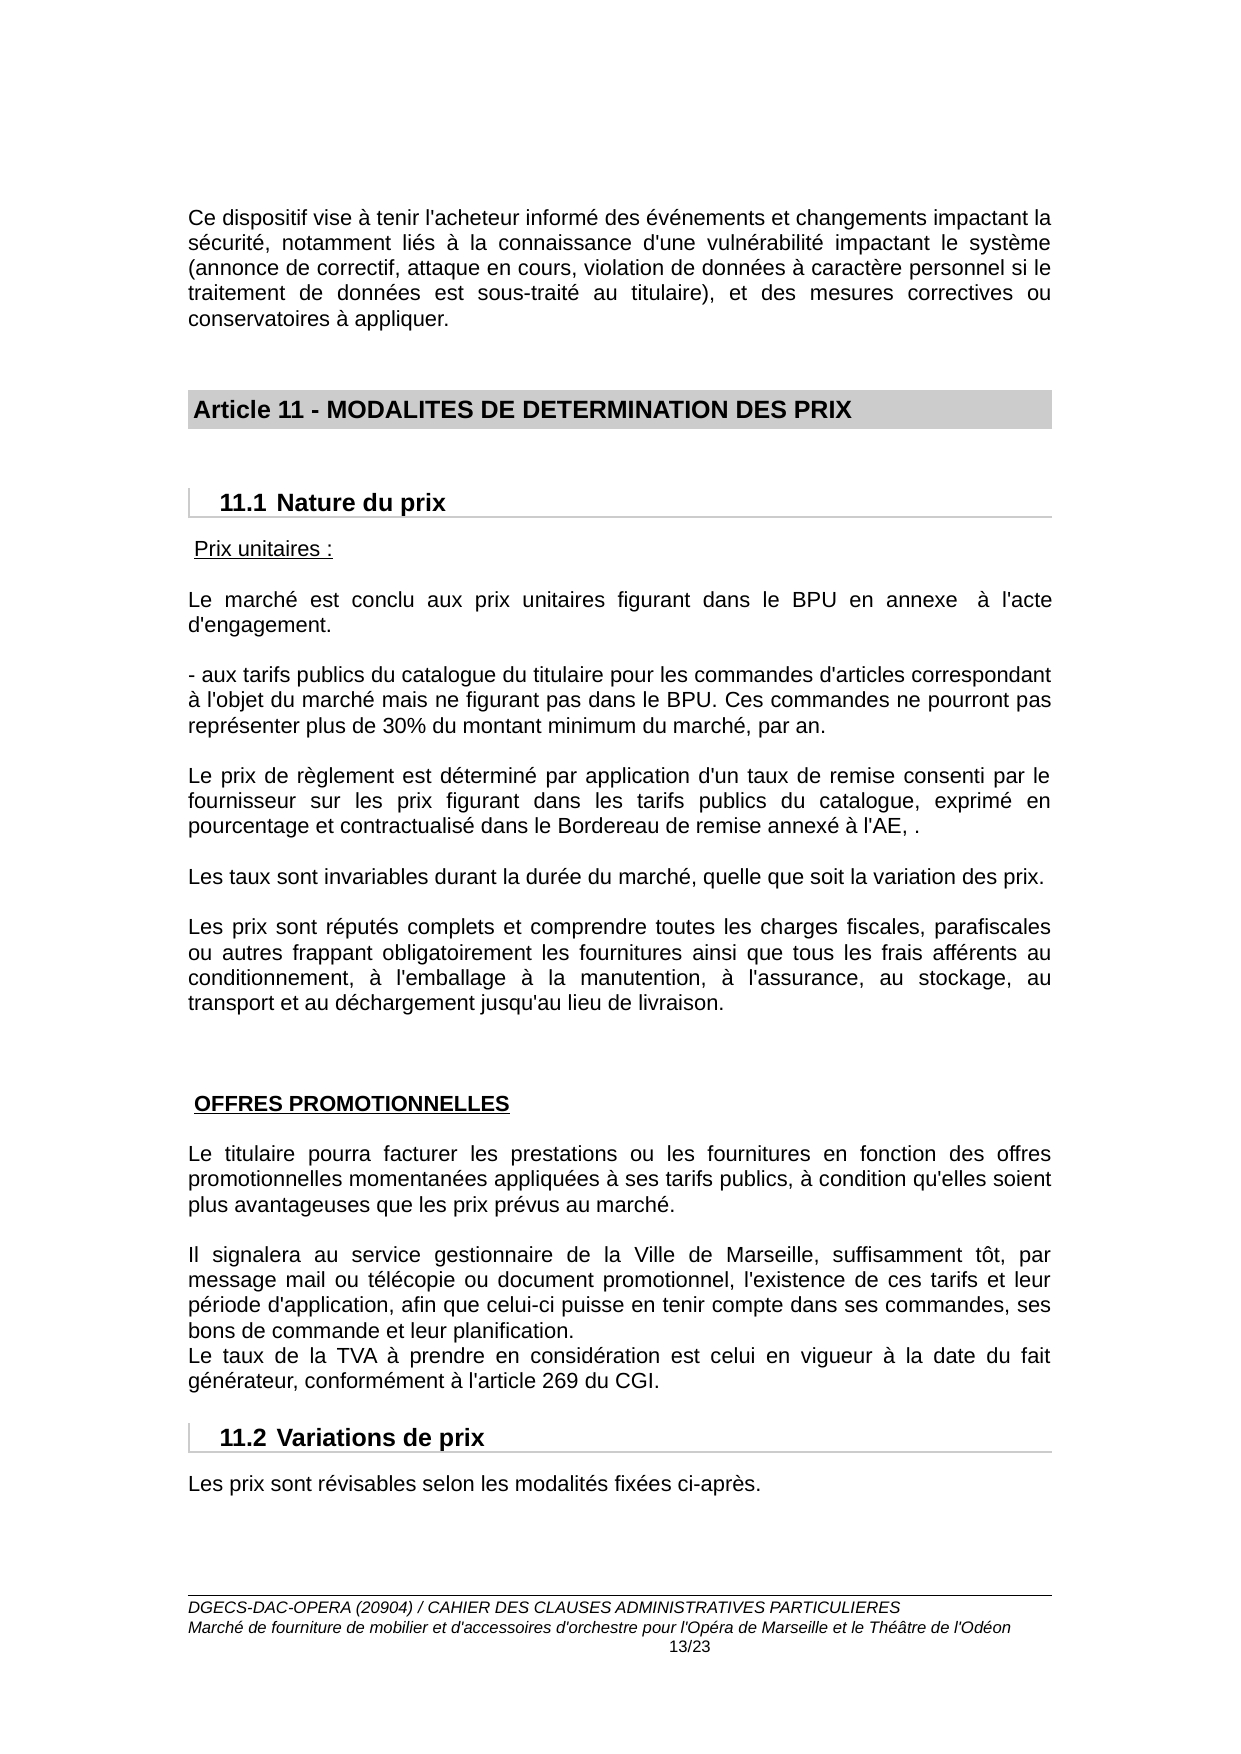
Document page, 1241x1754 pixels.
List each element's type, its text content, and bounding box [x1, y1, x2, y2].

subtitle MODALITES DE DETERMINATION DES PRIX [190, 392, 1050, 427]
text Le taux de la TVA à prendre en considération est celui en vigueur à la date du fait générateur, conformément à l'article 269 du CGI. [188, 1343, 1052, 1393]
subtitle Nature du prix [190, 488, 1052, 516]
text OFFRES PROMOTIONNELLES [188, 1091, 1052, 1116]
text Prix unitaires : [188, 536, 1052, 561]
text Les taux sont invariables durant la durée du marché, quelle que soit la variation des prix. [188, 864, 1052, 889]
text Il signalera au service gestionnaire de la Ville de Marseille, suffisamment tôt, par message mail ou télécopie ou document promotionnel, l'existence de ces tarifs et leur période d'application, afin que celui-ci puisse en tenir compte dans ses commandes, ses bons de commande et leur planification. [188, 1242, 1052, 1343]
text Les prix sont révisables selon les modalités fixées ci-après. [188, 1471, 1052, 1496]
text - aux tarifs publics du catalogue du titulaire pour les commandes d'articles correspondant à l'objet du marché mais ne figurant pas dans le BPU. Ces commandes ne pourront pas représenter plus de 30% du montant minimum du marché, par an. [188, 662, 1052, 738]
text Le prix de règlement est déterminé par application d'un taux de remise consenti par le fournisseur sur les prix figurant dans les tarifs publics du catalogue, exprimé en pourcentage et contractualisé dans le Bordereau de remise annexé à l'AE, . [188, 763, 1052, 839]
text Les prix sont réputés complets et comprendre toutes les charges fiscales, parafiscales ou autres frappant obligatoirement les fournitures ainsi que tous les frais afférents au conditionnement, à l'emballage à la manutention, à l'assurance, au stockage, au transport et au déchargement jusqu'au lieu de livraison. [188, 914, 1052, 1015]
subtitle Variations de prix [190, 1423, 1052, 1451]
text Ce dispositif vise à tenir l'acheteur informé des événements et changements impactant la sécurité, notamment liés à la connaissance d'une vulnérabilité impactant le système (annonce de correctif, attaque en cours, violation de données à caractère personnel si le traitement de données est sous-traité au titulaire), et des mesures correctives ou conservatoires à appliquer. [188, 204, 1052, 331]
text Le marché est conclu aux prix unitaires figurant dans le BPU en annexe à l'acte d'engagement. [188, 587, 1052, 637]
text Le titulaire pourra facturer les prestations ou les fournitures en fonction des offres promotionnelles momentanées appliquées à ses tarifs publics, à condition qu'elles soient plus avantageuses que les prix prévus au marché. [188, 1141, 1052, 1217]
